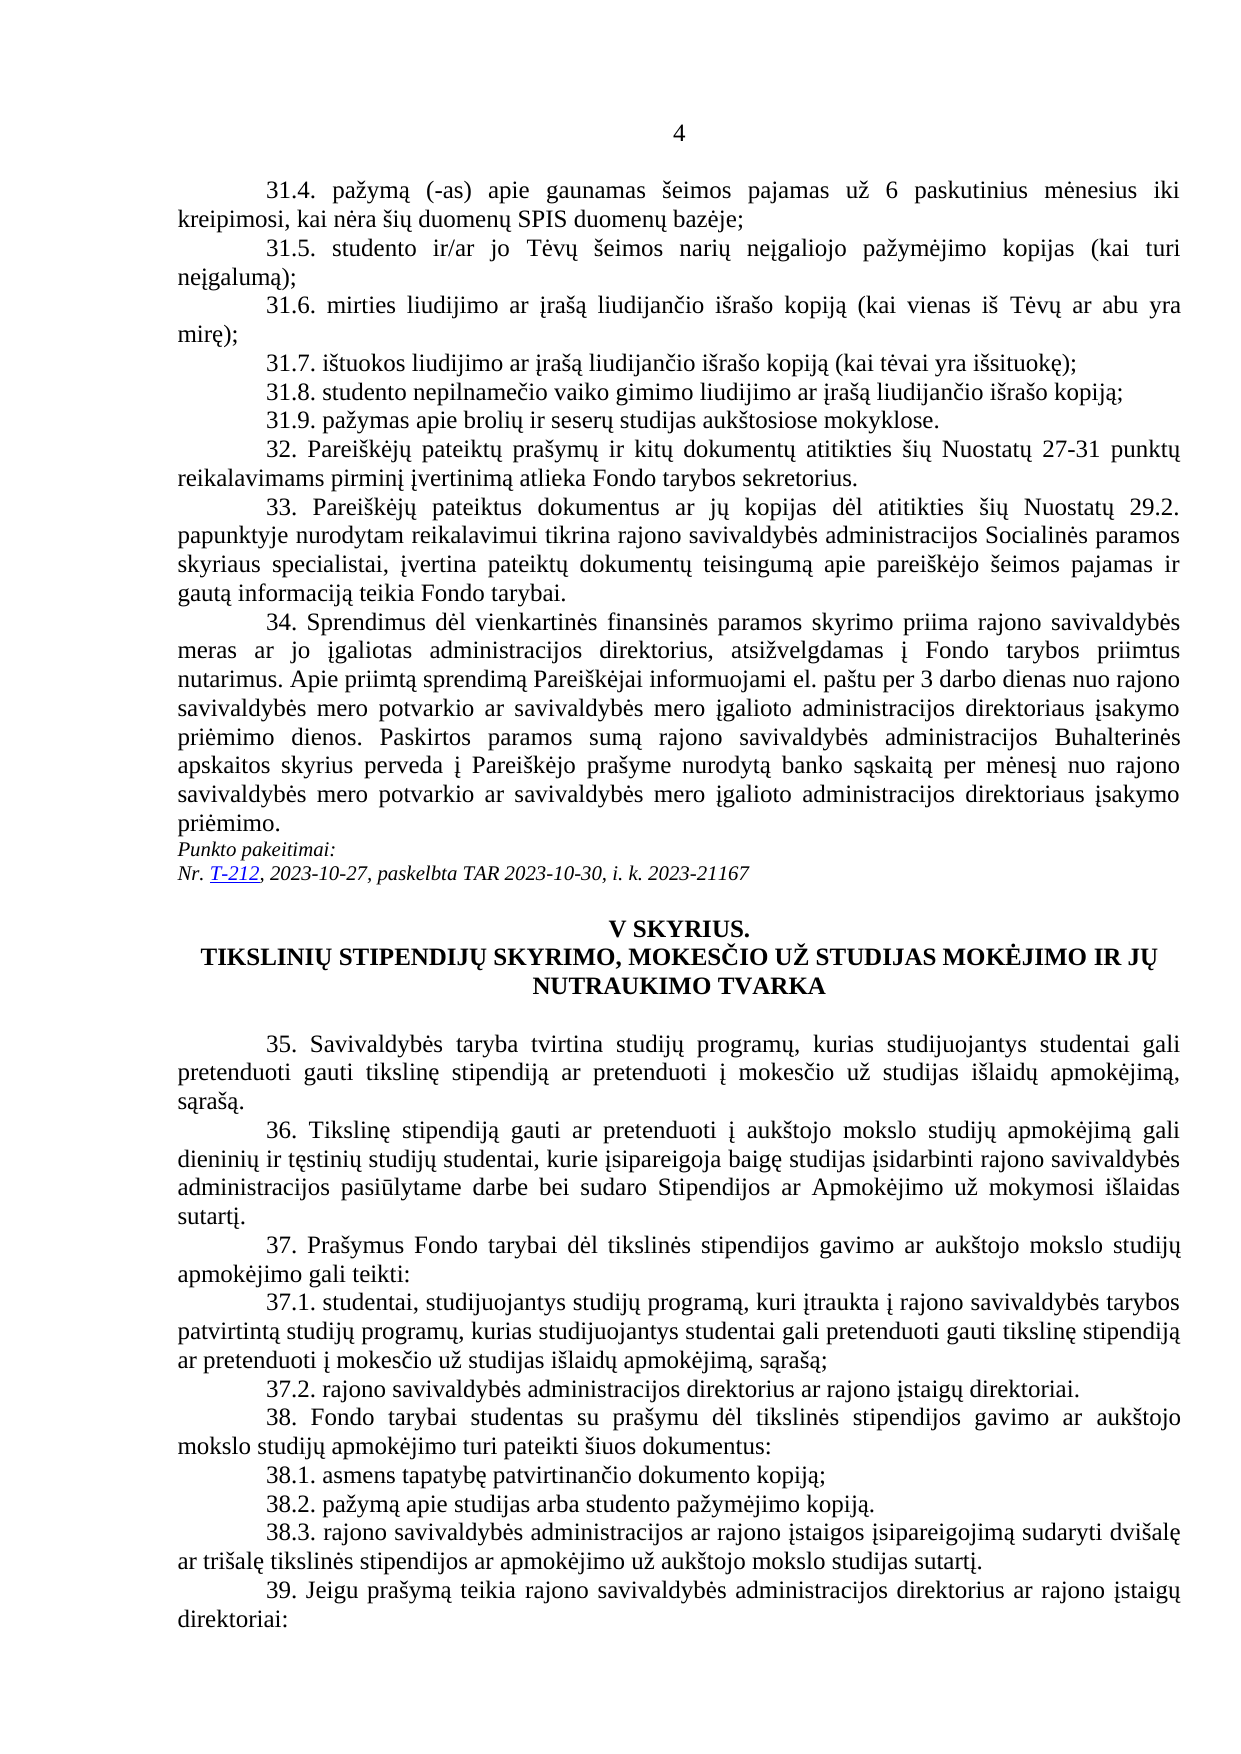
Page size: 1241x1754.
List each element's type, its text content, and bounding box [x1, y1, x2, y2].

text 38.2. pažymą apie studijas arba studento pažymėjimo kopiją. [177, 1489, 1181, 1517]
text 31.4. pažymą (-as) apie gaunamas šeimos pajamas už 6 paskutinius mėnesius iki kreipimosi, kai nėra šių duomenų SPIS duomenų bazėje; [177, 176, 1181, 233]
text 31.8. studento nepilnamečio vaiko gimimo liudijimo ar įrašą liudijančio išrašo kopiją; [177, 377, 1181, 406]
text 38.1. asmens tapatybę patvirtinančio dokumento kopiją; [177, 1460, 1181, 1489]
text Punkto pakeitimai: [177, 837, 1181, 861]
text 31.9. pažymas apie brolių ir seserų studijas aukštosiose mokyklose. [177, 406, 1181, 434]
text Nr. T-212, 2023-10-27, paskelbta TAR 2023-10-30, i. k. 2023-21167 [177, 861, 1181, 885]
text 37. Prašymus Fondo tarybai dėl tikslinės stipendijos gavimo ar aukštojo mokslo studijų apmokėjimo gali teikti: [177, 1230, 1181, 1287]
text 37.1. studentai, studijuojantys studijų programą, kuri įtraukta į rajono savivaldybės tarybos patvirtintą studijų programų, kurias studijuojantys studentai gali pretenduoti gauti tikslinę stipendiją ar pretenduoti į mokesčio už studijas išlaidų apmokėjimą, sąrašą; [177, 1287, 1181, 1374]
text 31.5. studento ir/ar jo Tėvų šeimos narių neįgaliojo pažymėjimo kopijas (kai turi neįgalumą); [177, 233, 1181, 291]
text 38. Fondo tarybai studentas su prašymu dėl tikslinės stipendijos gavimo ar aukštojo mokslo studijų apmokėjimo turi pateikti šiuos dokumentus: [177, 1402, 1181, 1460]
text 36. Tikslinę stipendiją gauti ar pretenduoti į aukštojo mokslo studijų apmokėjimą gali dieninių ir tęstinių studijų studentai, kurie įsipareigoja baigę studijas įsidarbinti rajono savivaldybės administracijos pasiūlytame darbe bei sudaro Stipendijos ar Apmokėjimo už mokymosi išlaidas sutartį. [177, 1115, 1181, 1230]
text 34. Sprendimus dėl vienkartinės finansinės paramos skyrimo priima rajono savivaldybės meras ar jo įgaliotas administracijos direktorius, atsižvelgdamas į Fondo tarybos priimtus nutarimus. Apie priimtą sprendimą Pareiškėjai informuojami el. paštu per 3 darbo dienas nuo rajono savivaldybės mero potvarkio ar savivaldybės mero įgalioto administracijos direktoriaus įsakymo priėmimo dienos. Paskirtos paramos sumą rajono savivaldybės administracijos Buhalterinės apskaitos skyrius perveda į Pareiškėjo prašyme nurodytą banko sąskaitą per mėnesį nuo rajono savivaldybės mero potvarkio ar savivaldybės mero įgalioto administracijos direktoriaus įsakymo priėmimo. [177, 607, 1181, 837]
text V SKYRIUS. [177, 914, 1181, 942]
text 31.6. mirties liudijimo ar įrašą liudijančio išrašo kopiją (kai vienas iš Tėvų ar abu yra mirę); [177, 291, 1181, 348]
text 33. Pareiškėjų pateiktus dokumentus ar jų kopijas dėl atitikties šių Nuostatų 29.2. papunktyje nurodytam reikalavimui tikrina rajono savivaldybės administracijos Socialinės paramos skyriaus specialistai, įvertina pateiktų dokumentų teisingumą apie pareiškėjo šeimos pajamas ir gautą informaciją teikia Fondo tarybai. [177, 492, 1181, 607]
text TIKSLINIŲ stipendijų SKYRIMO, MOKESČIO UŽ STUDIJAS MOKĖJIMO IR JŲ NUTRAUKIMO TVARKA [177, 942, 1181, 1000]
text 38.3. rajono savivaldybės administracijos ar rajono įstaigos įsipareigojimą sudaryti dvišalę ar trišalę tikslinės stipendijos ar apmokėjimo už aukštojo mokslo studijas sutartį. [177, 1517, 1181, 1575]
text 31.7. ištuokos liudijimo ar įrašą liudijančio išrašo kopiją (kai tėvai yra išsituokę); [177, 348, 1181, 377]
text 39. Jeigu prašymą teikia rajono savivaldybės administracijos direktorius ar rajono įstaigų direktoriai: [177, 1575, 1181, 1632]
text 32. Pareiškėjų pateiktų prašymų ir kitų dokumentų atitikties šių Nuostatų 27-31 punktų reikalavimams pirminį įvertinimą atlieka Fondo tarybos sekretorius. [177, 434, 1181, 492]
text 35. Savivaldybės taryba tvirtina studijų programų, kurias studijuojantys studentai gali pretenduoti gauti tikslinę stipendiją ar pretenduoti į mokesčio už studijas išlaidų apmokėjimą, sąrašą. [177, 1029, 1181, 1115]
text 37.2. rajono savivaldybės administracijos direktorius ar rajono įstaigų direktoriai. [177, 1374, 1181, 1402]
